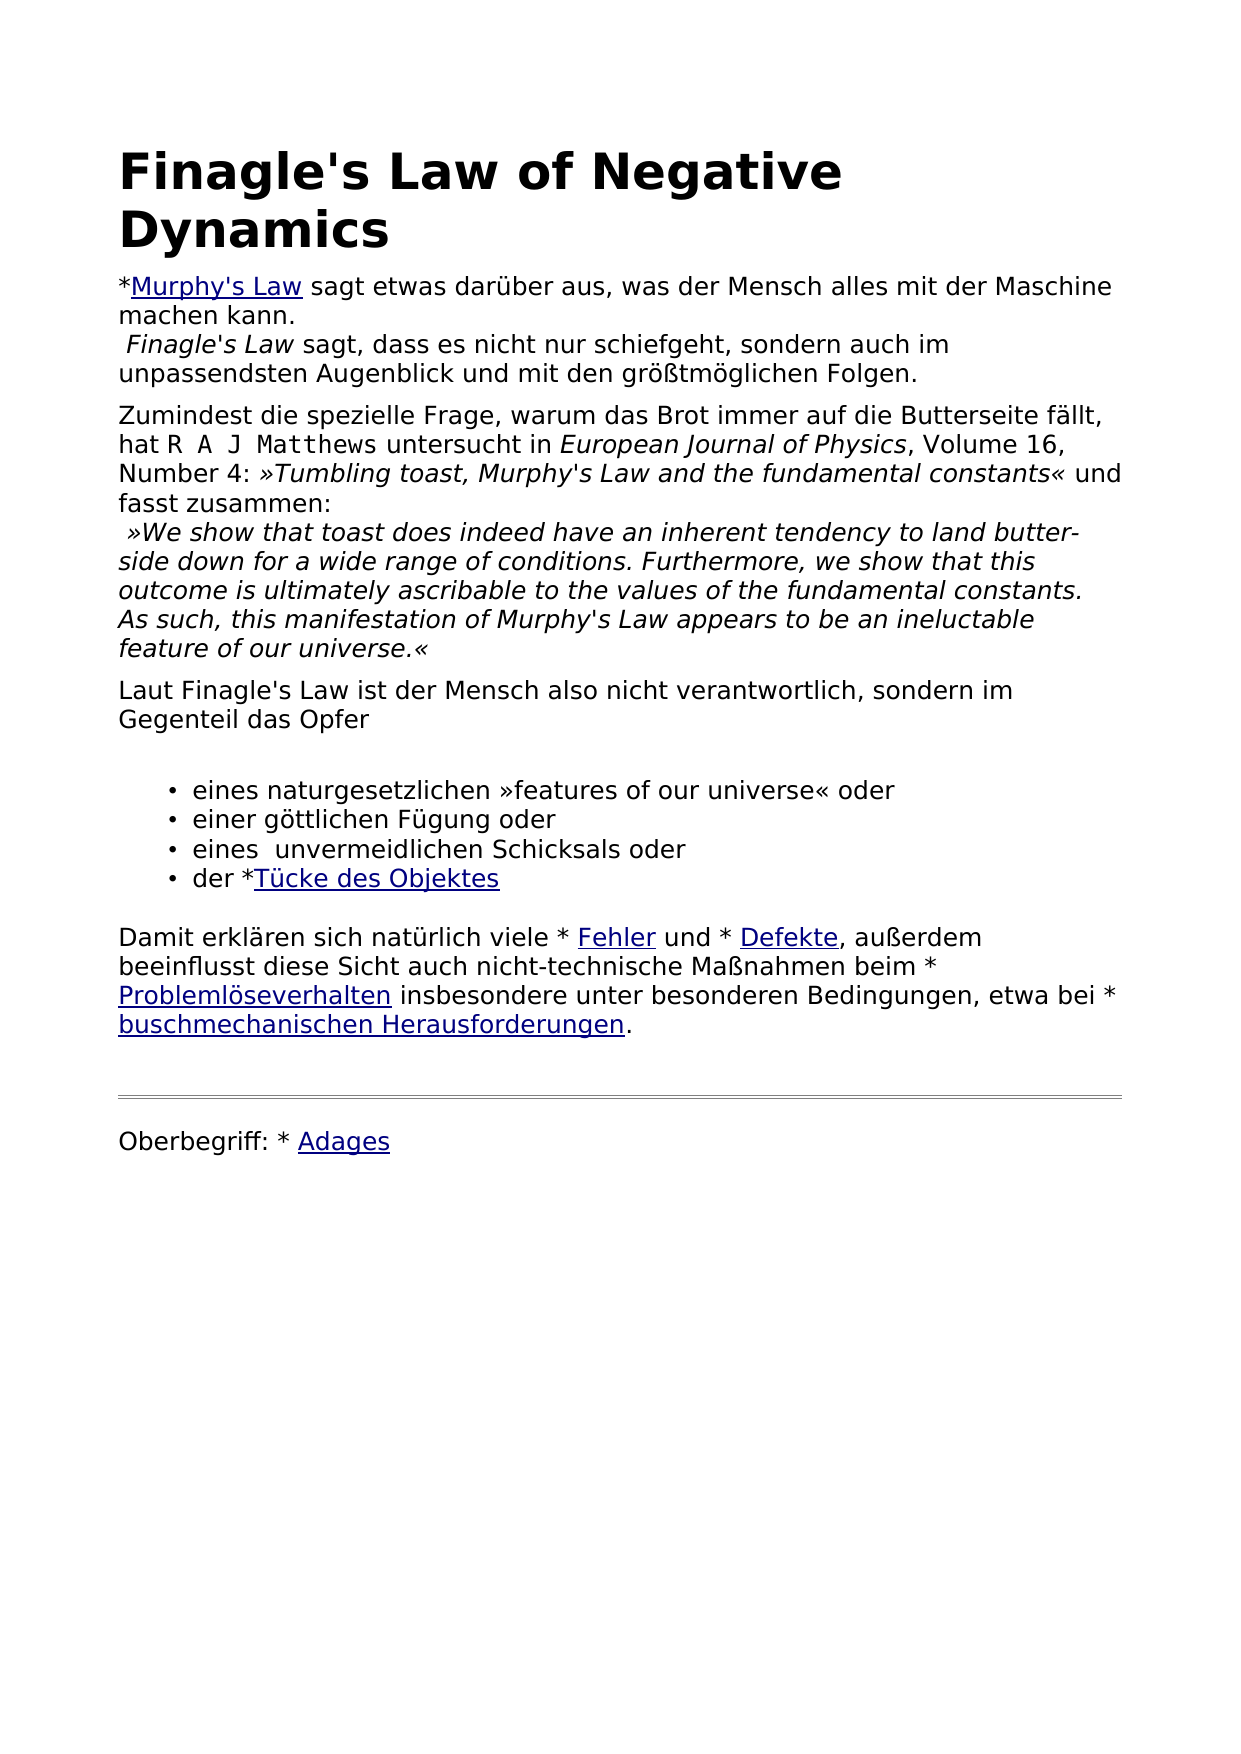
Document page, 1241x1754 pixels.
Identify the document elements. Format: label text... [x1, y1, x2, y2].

text Zumindest die spezielle Frage, warum das Brot immer auf die Butterseite fällt, hat R A J Matthews untersucht in European Journal of Physics, Volume 16, Number 4: »Tumbling toast, Murphy's Law and the fundamental constants« und fasst zusammen: »We show that toast does indeed have an inherent tendency to land butter-side down for a wide range of conditions. Furthermore, we show that this outcome is ultimately ascribable to the values of the fundamental constants. As such, this manifestation of Murphy's Law appears to be an ineluctable feature of our universe.« [118, 401, 1122, 664]
list eines naturgesetzlichen »features of our universe« oder [177, 777, 1122, 806]
text Laut Finagle's Law ist der Mensch also nicht verantwortlich, sondern im Gegenteil das Opfer [118, 676, 1122, 734]
subtitle Finagle's Law of Negative Dynamics [118, 143, 1122, 259]
list eines unvermeidlichen Schicksals oder [177, 835, 1122, 864]
list der *Tücke des Objektes [177, 864, 1122, 893]
text Damit erklären sich natürlich viele * Fehler und * Defekte, außerdem beeinflusst diese Sicht auch nicht-technische Maßnahmen beim * Problemlöseverhalten insbesondere unter besonderen Bedingungen, etwa bei * buschmechanischen Herausforderungen. [118, 923, 1122, 1068]
text Oberbegriff: * Adages [118, 1127, 1122, 1157]
text *Murphy's Law sagt etwas darüber aus, was der Mensch alles mit der Maschine machen kann. Finagle's Law sagt, dass es nicht nur schiefgeht, sondern auch im unpassendsten Augenblick und mit den größtmöglichen Folgen. [118, 272, 1122, 389]
list einer göttlichen Fügung oder [177, 806, 1122, 835]
